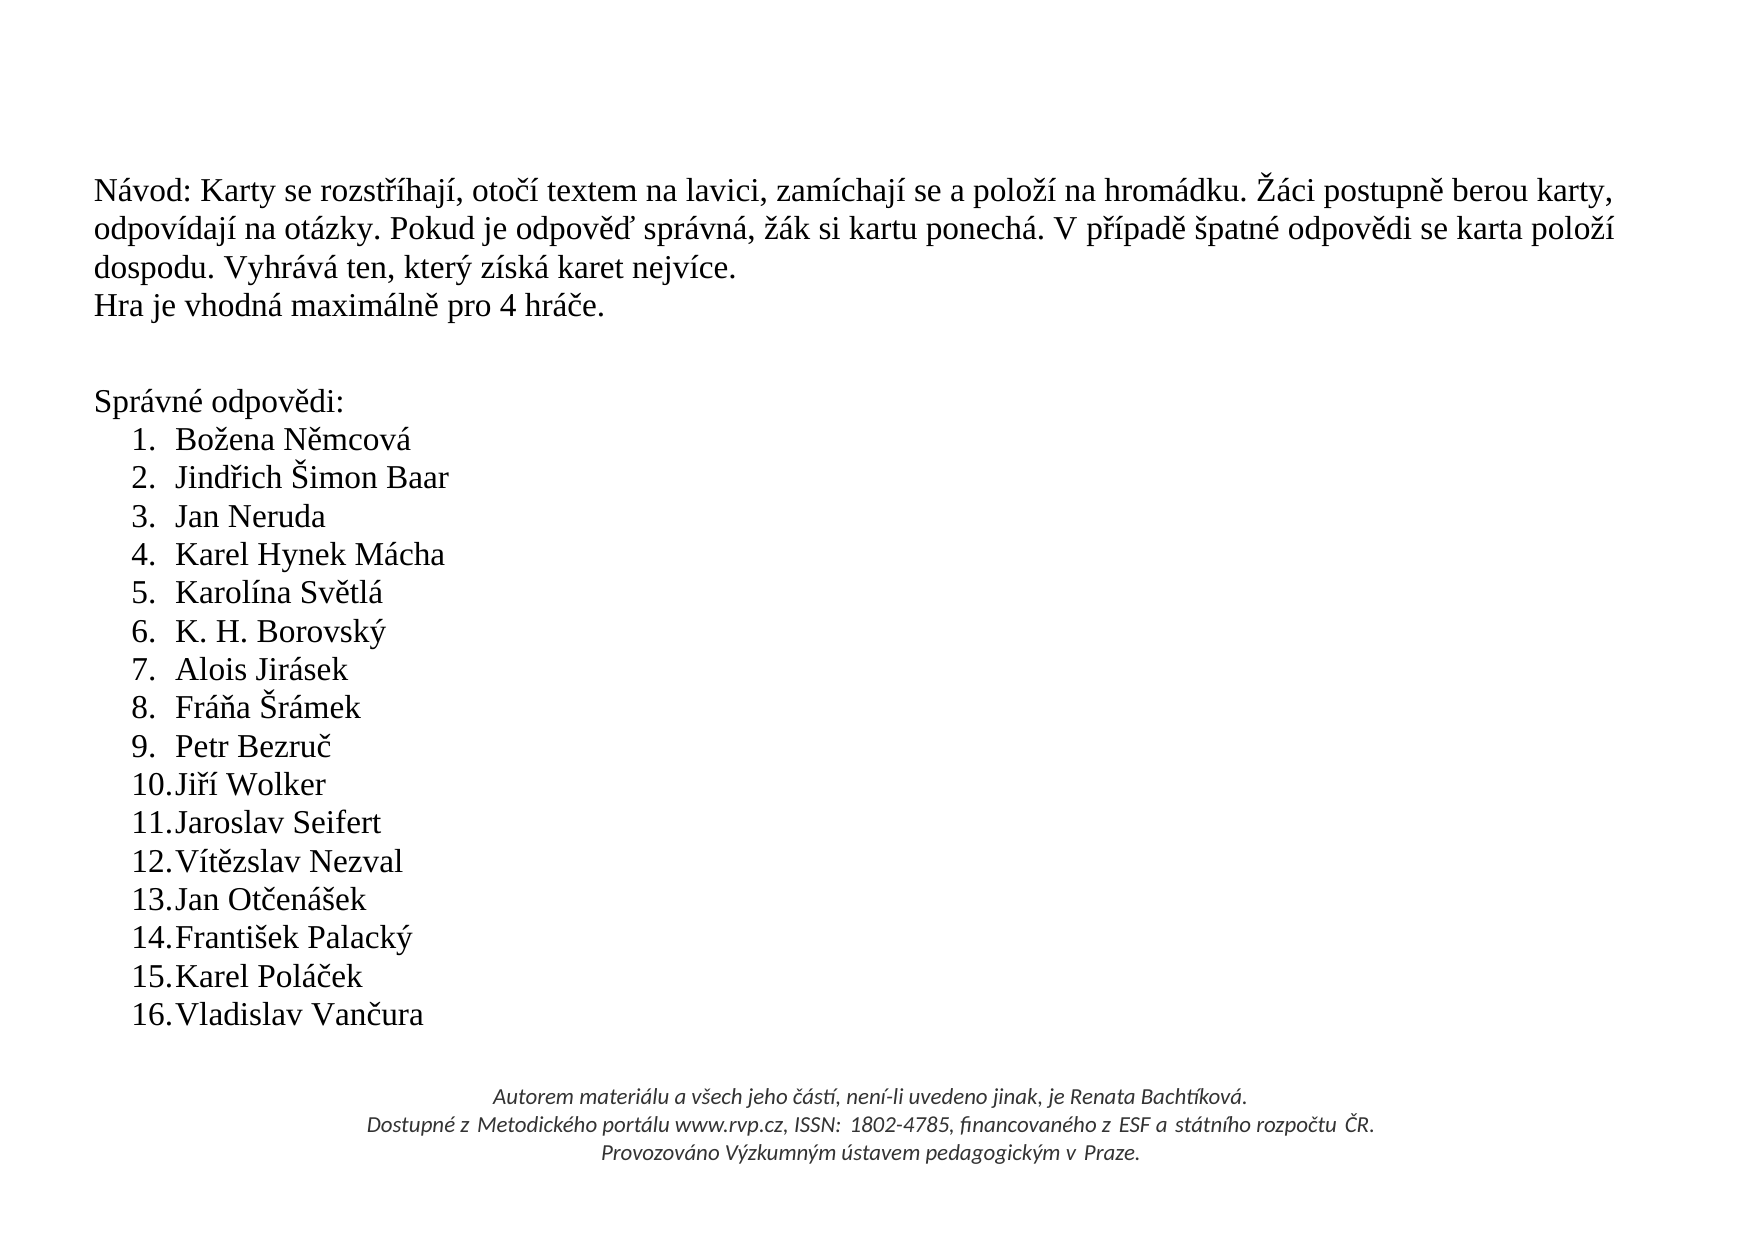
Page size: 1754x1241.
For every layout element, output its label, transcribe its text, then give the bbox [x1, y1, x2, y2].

text Návod: Karty se rozstříhají, otočí textem na lavici, zamíchají se a položí na hromádku. Žáci postupně berou karty, odpovídají na otázky. Pokud je odpověď správná, žák si kartu ponechá. V případě špatné odpovědi se karta položí dospodu. Vyhrává ten, který získá karet nejvíce. [94, 170, 1650, 285]
list K. H. Borovský [131, 611, 1650, 649]
list Alois Jirásek [131, 649, 1650, 688]
list Karel Poláček [131, 956, 1650, 994]
list Jaroslav Seifert [131, 803, 1650, 841]
list Fráňa Šrámek [131, 688, 1650, 726]
list Božena Němcová [131, 419, 1650, 458]
list Vítězslav Nezval [131, 841, 1650, 879]
list Jan Otčenášek [131, 879, 1650, 918]
list Petr Bezruč [131, 726, 1650, 764]
list Jiří Wolker [131, 764, 1650, 803]
list Vladislav Vančura [131, 994, 1650, 1033]
list Karolína Světlá [131, 573, 1650, 611]
text Správné odpovědi: [94, 381, 1650, 419]
list Karel Hynek Mácha [131, 534, 1650, 573]
list František Palacký [131, 918, 1650, 956]
list Jan Neruda [131, 496, 1650, 534]
text Hra je vhodná maximálně pro 4 hráče. [94, 285, 1650, 324]
list Jindřich Šimon Baar [131, 458, 1650, 496]
